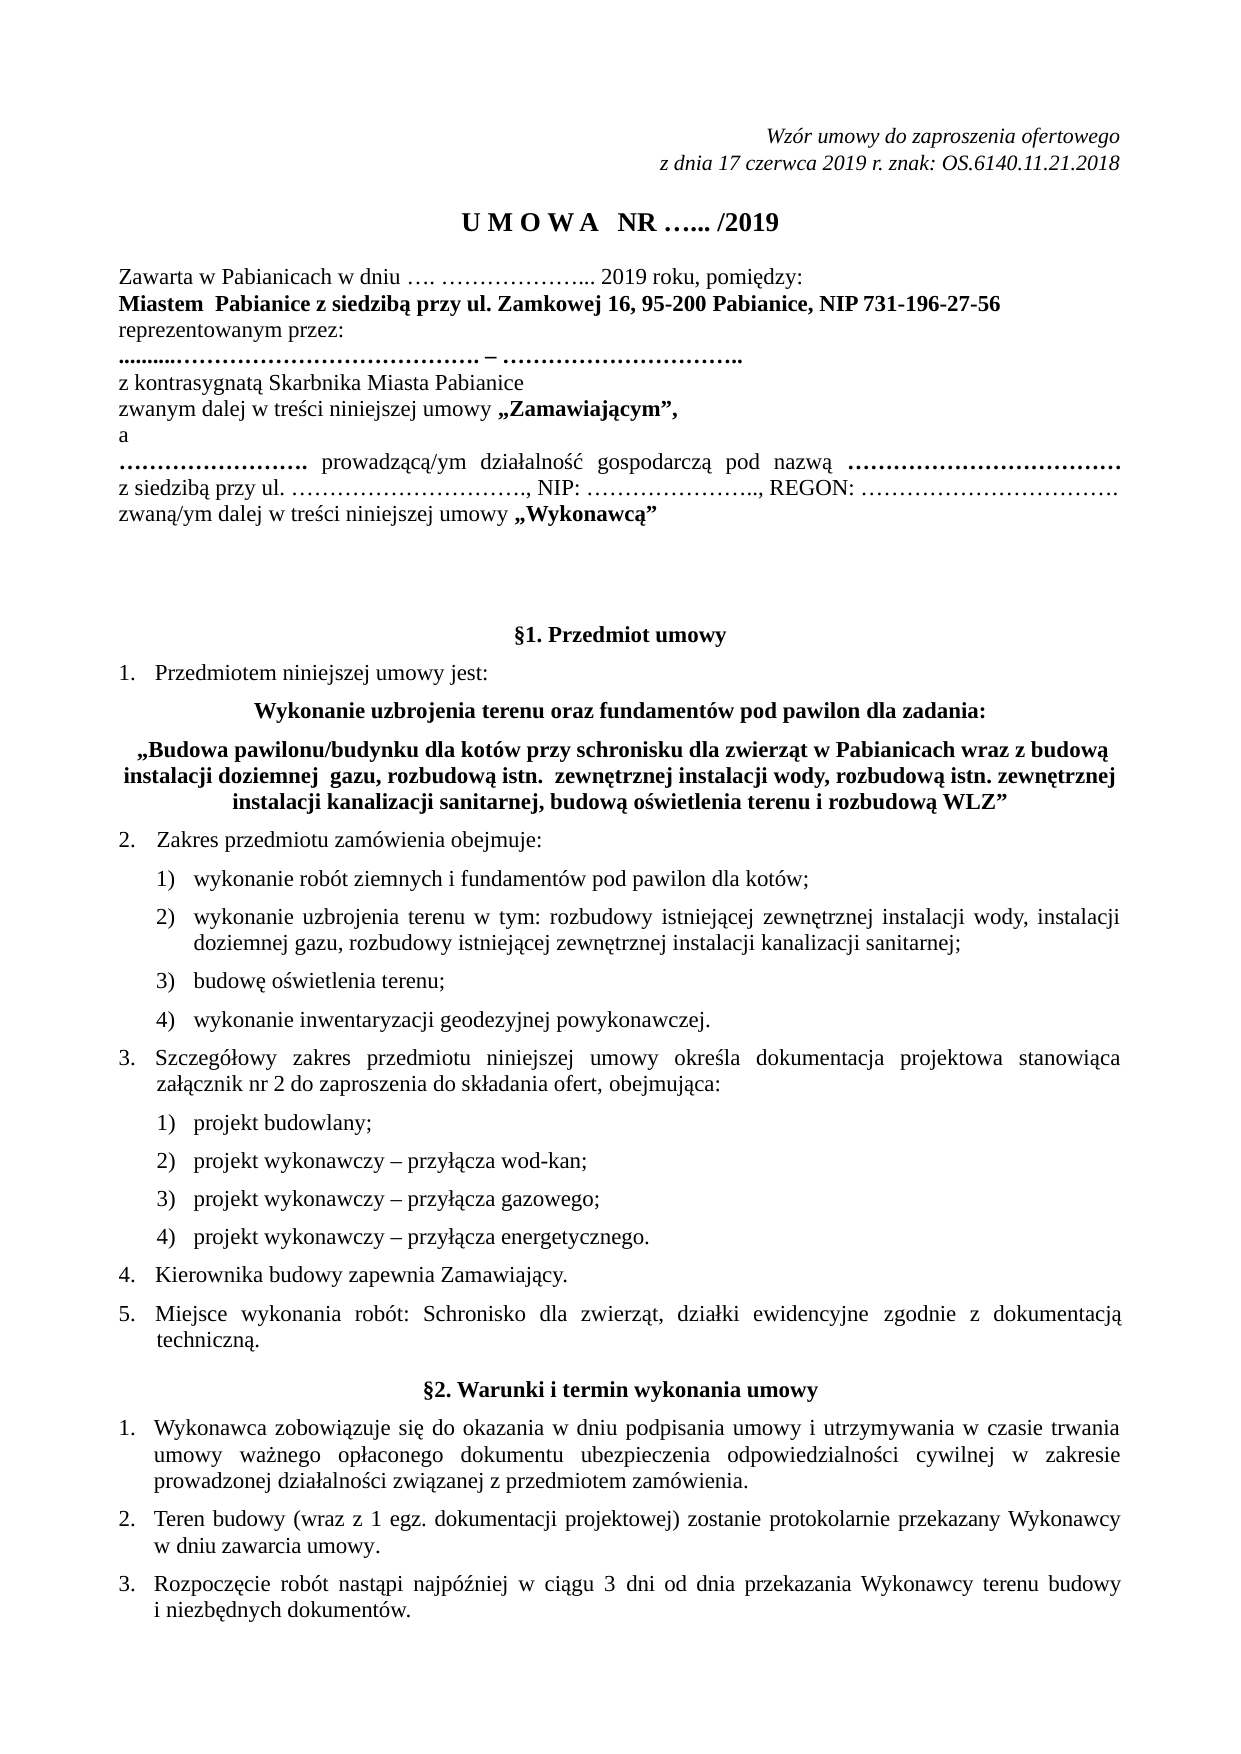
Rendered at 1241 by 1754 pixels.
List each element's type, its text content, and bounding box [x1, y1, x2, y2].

text a [118, 421, 1122, 448]
text „Budowa pawilonu/budynku dla kotów przy schronisku dla zwierząt w Pabianicach wraz z budową instalacji doziemnej gazu, rozbudową istn. zewnętrznej instalacji wody, rozbudową istn. zewnętrznej instalacji kanalizacji sanitarnej, budową oświetlenia terenu i rozbudową WLZ” [118, 736, 1122, 815]
list projekt wykonawczy – przyłącza wod-kan; [156, 1147, 1122, 1173]
subtitle Zawarta w Pabianicach w dniu …. ………………... 2019 roku, pomiędzy: [118, 263, 1122, 290]
text 3. Szczegółowy zakres przedmiotu niniejszej umowy określa dokumentacja projektowa stanowiąca załącznik nr 2 do zaproszenia do składania ofert, obejmująca: [118, 1044, 1122, 1097]
list Rozpoczęcie robót nastąpi najpóźniej w ciągu 3 dni od dnia przekazania Wykonawcy terenu budowy i niezbędnych dokumentów. [118, 1570, 1122, 1623]
text §2. Warunki i termin wykonania umowy [119, 1376, 1122, 1402]
text zwaną/ym dalej w treści niniejszej umowy „Wykonawcą” [118, 501, 1122, 527]
text Miastem Pabianice z siedzibą przy ul. Zamkowej 16, 95-200 Pabianice, NIP 731-196-27-56 [118, 290, 1122, 316]
text reprezentowanym przez: [118, 316, 1122, 342]
list wykonanie robót ziemnych i fundamentów pod pawilon dla kotów; [156, 865, 1122, 891]
list Teren budowy (wraz z 1 egz. dokumentacji projektowej) zostanie protokolarnie przekazany Wykonawcy w dniu zawarcia umowy. [118, 1505, 1122, 1558]
list projekt wykonawczy – przyłącza energetycznego. [156, 1223, 1122, 1250]
subtitle Wzór umowy do zaproszenia ofertowego [118, 118, 1122, 149]
text Wykonanie uzbrojenia terenu oraz fundamentów pod pawilon dla zadania: [118, 697, 1122, 724]
text 4. Kierownika budowy zapewnia Zamawiający. [118, 1262, 1122, 1288]
text z kontrasygnatą Skarbnika Miasta Pabianice [118, 369, 1122, 395]
text §1. Przedmiot umowy [118, 621, 1122, 647]
text 1. Przedmiotem niniejszej umowy jest: [118, 659, 1122, 686]
text z dnia 17 czerwca 2019 r. znak: OS.6140.11.21.2018 [118, 149, 1122, 175]
subtitle U M O W A NR …... /2019 [118, 206, 1122, 237]
text ……………………. prowadzącą/ym działalność gospodarczą pod nazwą ………………………………z siedzibą przy ul. …………………………., NIP: ………………….., REGON: ……………………………. [118, 448, 1122, 501]
list projekt wykonawczy – przyłącza gazowego; [156, 1185, 1122, 1211]
text ..........…………………………………. – ………………………….. [118, 342, 1122, 369]
list projekt budowlany; [156, 1109, 1122, 1135]
text 2. Zakres przedmiotu zamówienia obejmuje: [118, 827, 1122, 853]
list budowę oświetlenia terenu; [156, 968, 1122, 994]
list wykonanie uzbrojenia terenu w tym: rozbudowy istniejącej zewnętrznej instalacji wody, instalacji doziemnej gazu, rozbudowy istniejącej zewnętrznej instalacji kanalizacji sanitarnej; [156, 903, 1122, 956]
list wykonanie inwentaryzacji geodezyjnej powykonawczej. [156, 1006, 1122, 1032]
list Wykonawca zobowiązuje się do okazania w dniu podpisania umowy i utrzymywania w czasie trwania umowy ważnego opłaconego dokumentu ubezpieczenia odpowiedzialności cywilnej w zakresie prowadzonej działalności związanej z przedmiotem zamówienia. [118, 1414, 1122, 1493]
text 5. Miejsce wykonania robót: Schronisko dla zwierząt, działki ewidencyjne zgodnie z dokumentacją techniczną. [118, 1300, 1122, 1352]
text zwanym dalej w treści niniejszej umowy „Zamawiającym”, [118, 395, 1122, 421]
